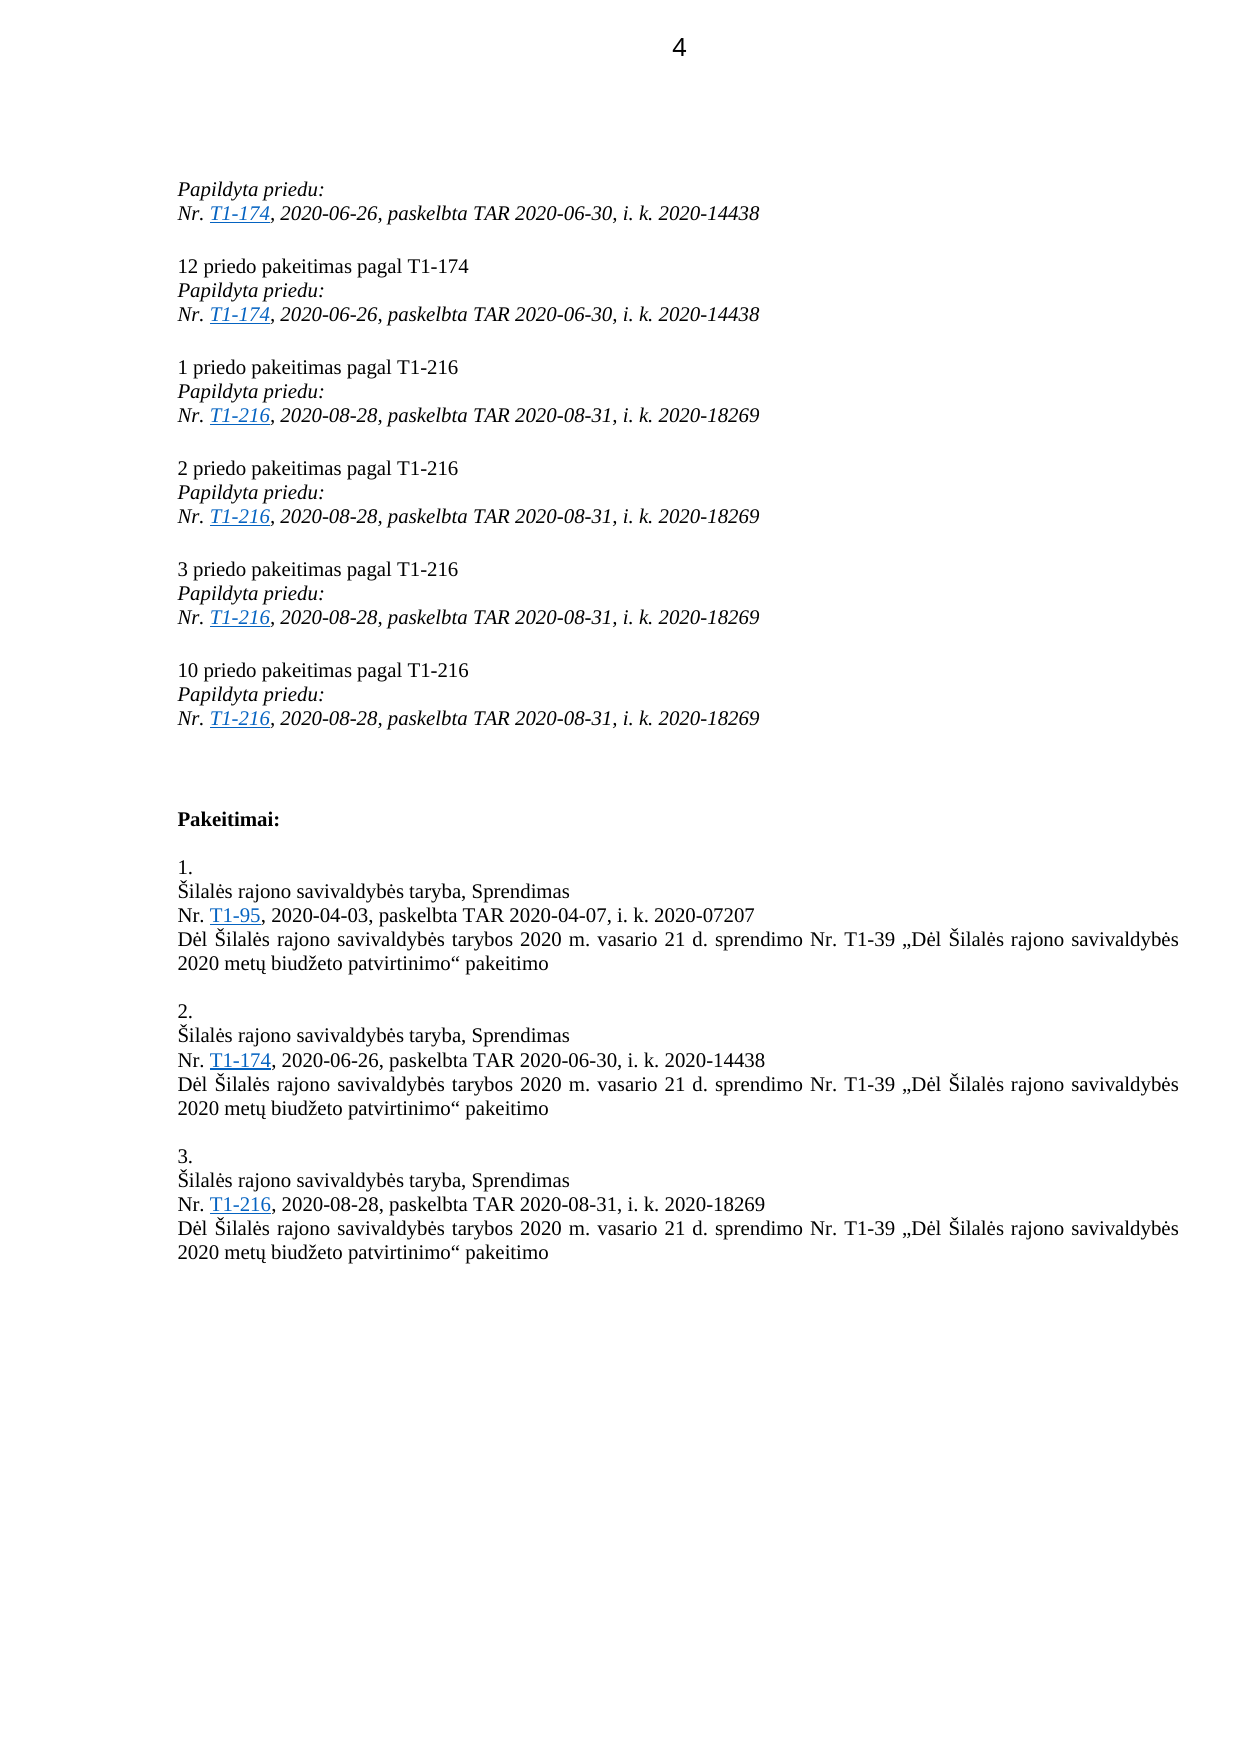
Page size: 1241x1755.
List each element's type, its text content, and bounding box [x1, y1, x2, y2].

text Nr. T1-95, 2020-04-03, paskelbta TAR 2020-04-07, i. k. 2020-07207 [177, 903, 1181, 927]
text Papildyta priedu: [177, 682, 1181, 706]
text 12 priedo pakeitimas pagal T1-174 [177, 254, 1181, 278]
text Šilalės rajono savivaldybės taryba, Sprendimas [177, 1168, 1181, 1192]
text Pakeitimai: [177, 807, 1181, 831]
text Šilalės rajono savivaldybės taryba, Sprendimas [177, 879, 1181, 903]
text Dėl Šilalės rajono savivaldybės tarybos 2020 m. vasario 21 d. sprendimo Nr. T1-39 „Dėl Šilalės rajono savivaldybės 2020 metų biudžeto patvirtinimo“ pakeitimo [177, 927, 1181, 975]
text Nr. T1-216, 2020-08-28, paskelbta TAR 2020-08-31, i. k. 2020-18269 [177, 706, 1181, 730]
text Nr. T1-216, 2020-08-28, paskelbta TAR 2020-08-31, i. k. 2020-18269 [177, 504, 1181, 528]
text Nr. T1-216, 2020-08-28, paskelbta TAR 2020-08-31, i. k. 2020-18269 [177, 1192, 1181, 1216]
text 10 priedo pakeitimas pagal T1-216 [177, 658, 1181, 682]
text Nr. T1-216, 2020-08-28, paskelbta TAR 2020-08-31, i. k. 2020-18269 [177, 403, 1181, 427]
text 3. [177, 1144, 1181, 1168]
text 3 priedo pakeitimas pagal T1-216 [177, 557, 1181, 581]
text Papildyta priedu: [177, 278, 1181, 302]
text Šilalės rajono savivaldybės taryba, Sprendimas [177, 1023, 1181, 1047]
text Dėl Šilalės rajono savivaldybės tarybos 2020 m. vasario 21 d. sprendimo Nr. T1-39 „Dėl Šilalės rajono savivaldybės 2020 metų biudžeto patvirtinimo“ pakeitimo [177, 1072, 1181, 1120]
text Papildyta priedu: [177, 581, 1181, 605]
text Nr. T1-216, 2020-08-28, paskelbta TAR 2020-08-31, i. k. 2020-18269 [177, 605, 1181, 629]
text 2 priedo pakeitimas pagal T1-216 [177, 456, 1181, 480]
text Papildyta priedu: [177, 480, 1181, 504]
text Nr. T1-174, 2020-06-26, paskelbta TAR 2020-06-30, i. k. 2020-14438 [177, 1047, 1181, 1072]
text 1 priedo pakeitimas pagal T1-216 [177, 355, 1181, 379]
text Dėl Šilalės rajono savivaldybės tarybos 2020 m. vasario 21 d. sprendimo Nr. T1-39 „Dėl Šilalės rajono savivaldybės 2020 metų biudžeto patvirtinimo“ pakeitimo [177, 1216, 1181, 1264]
text Papildyta priedu: [177, 177, 1181, 201]
text 2. [177, 999, 1181, 1023]
text Nr. T1-174, 2020-06-26, paskelbta TAR 2020-06-30, i. k. 2020-14438 [177, 201, 1181, 225]
text 1. [177, 855, 1181, 879]
text Nr. T1-174, 2020-06-26, paskelbta TAR 2020-06-30, i. k. 2020-14438 [177, 302, 1181, 326]
text Papildyta priedu: [177, 379, 1181, 403]
